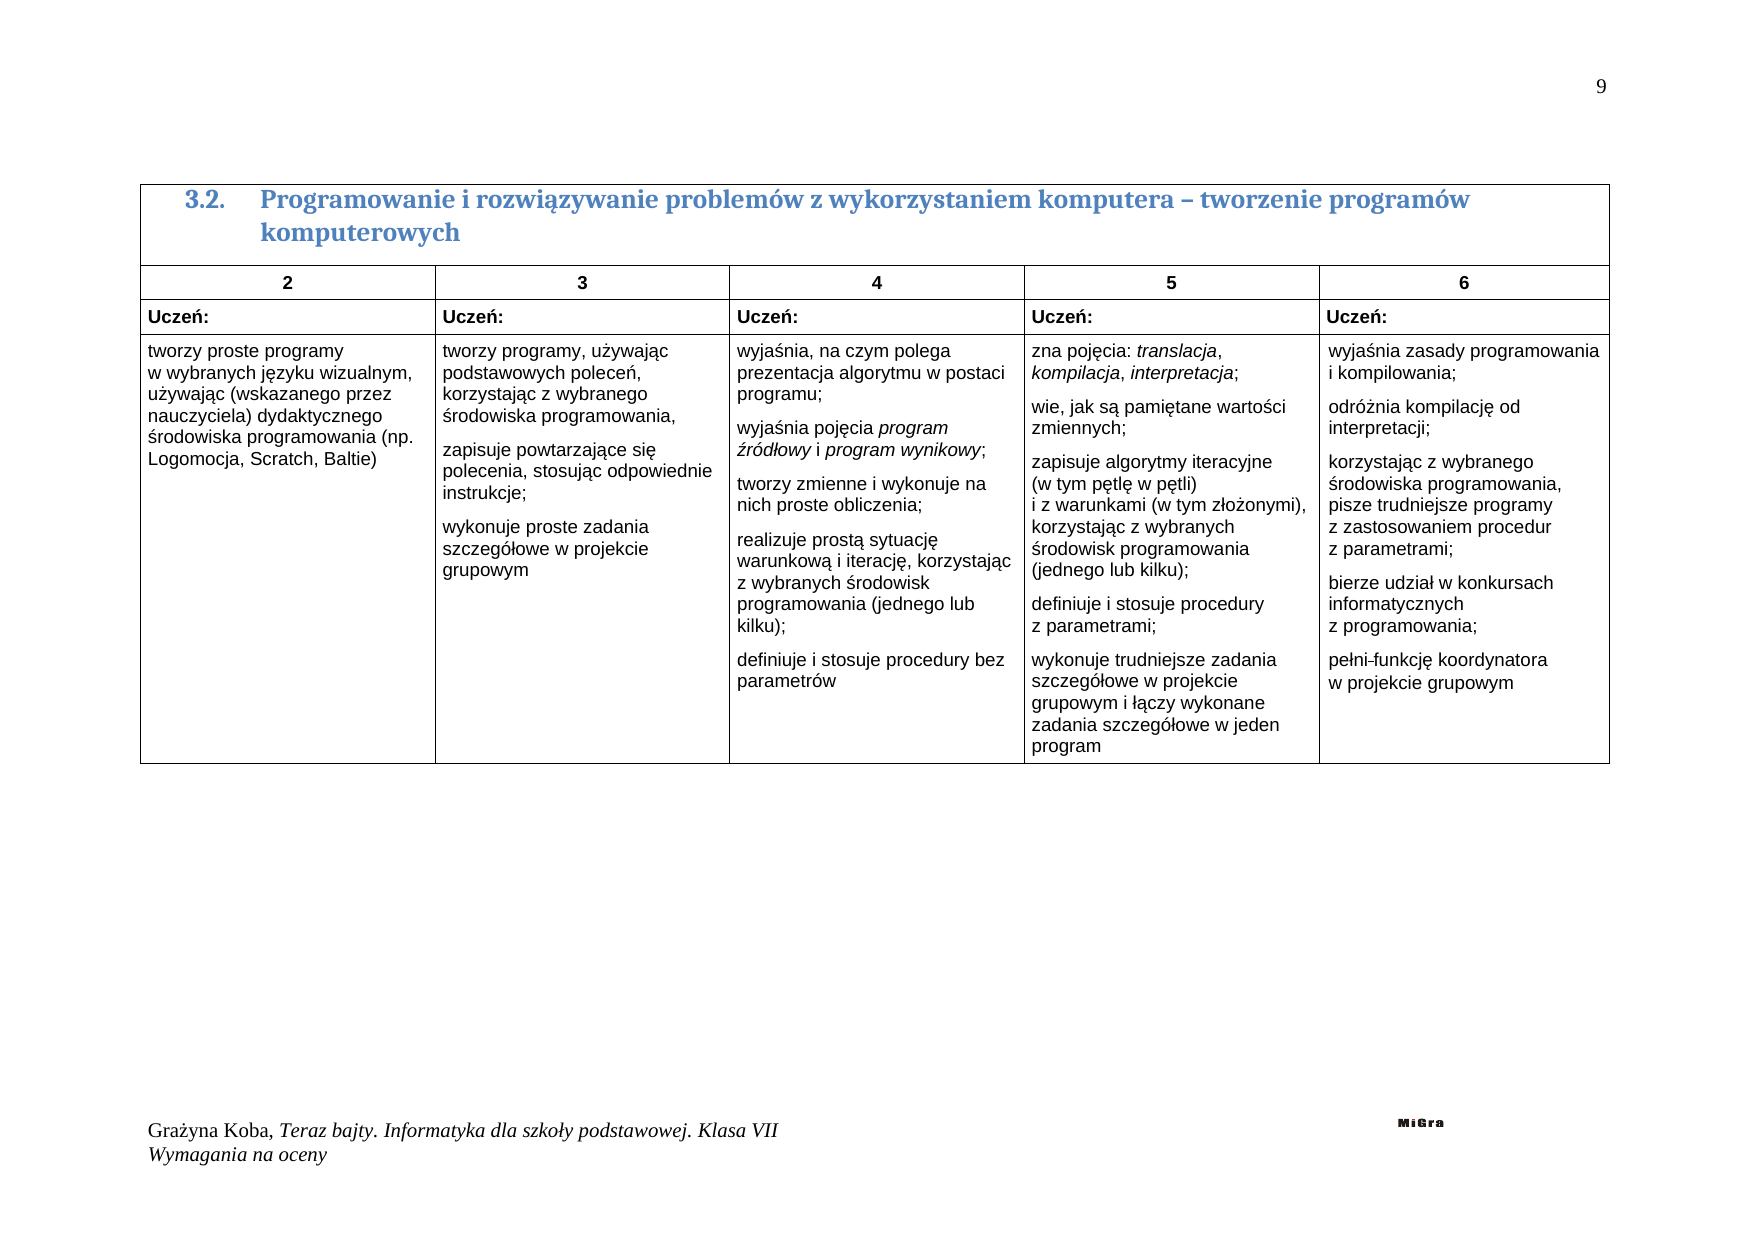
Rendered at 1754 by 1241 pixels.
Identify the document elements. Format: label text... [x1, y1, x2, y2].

table_cell 3 [436, 266, 729, 299]
table_cell zna pojęcia: translacja, kompilacja, interpretacja; wie, jak są pamiętane wartości zmiennych; zapisuje algorytmy iteracyjne (w tym pętlę w pętli) i z warunkami (w tym złożonymi), korzystając z wybranych środowisk programowania (jednego lub kilku); definiuje i stosuje procedury z parametrami; wykonuje trudniejsze zadania szczegółowe w projekcie grupowym i łączy wykonane zadania szczegółowe w jeden program [1025, 335, 1319, 763]
table_cell Uczeń: [730, 300, 1024, 333]
table_cell wyjaśnia, na czym polega prezentacja algorytmu w postaci programu; wyjaśnia pojęcia program źródłowy i program wynikowy; tworzy zmienne i wykonuje na nich proste obliczenia; realizuje prostą sytuację warunkową i iterację, korzystając z wybranych środowisk programowania (jednego lub kilku); definiuje i stosuje procedury bez parametrów [730, 335, 1024, 763]
table_cell tworzy programy, używając podstawowych poleceń, korzystając z wybranego środowiska programowania, zapisuje powtarzające się polecenia, stosując odpowiednie instrukcje; wykonuje proste zadania szczegółowe w projekcie grupowym [436, 335, 729, 763]
table_cell 5 [1025, 266, 1319, 299]
table_cell Uczeń: [1025, 300, 1319, 333]
table_cell 4 [730, 266, 1024, 299]
table_header Programowanie i rozwiązywanie problemów z wykorzystaniem komputera – tworzenie programów komputerowych [141, 185, 1609, 265]
table_cell Uczeń: [436, 300, 729, 333]
table_cell tworzy proste programy w wybranych języku wizualnym, używając (wskazanego przez nauczyciela) dydaktycznego środowiska programowania (np. Logomocja, Scratch, Baltie) [141, 335, 435, 763]
table_cell 6 [1320, 266, 1609, 299]
table_cell Uczeń: [1320, 300, 1609, 333]
table_cell Uczeń: [141, 300, 435, 333]
table_cell wyjaśnia zasady programowania i kompilowania; odróżnia kompilację od interpretacji; korzystając z wybranego środowiska programowania, pisze trudniejsze programy z zastosowaniem procedur z parametrami; bierze udział w konkursach informatycznych z programowania; pełni funkcję koordynatora w projekcie grupowym [1320, 335, 1609, 763]
table_cell 2 [141, 266, 435, 299]
